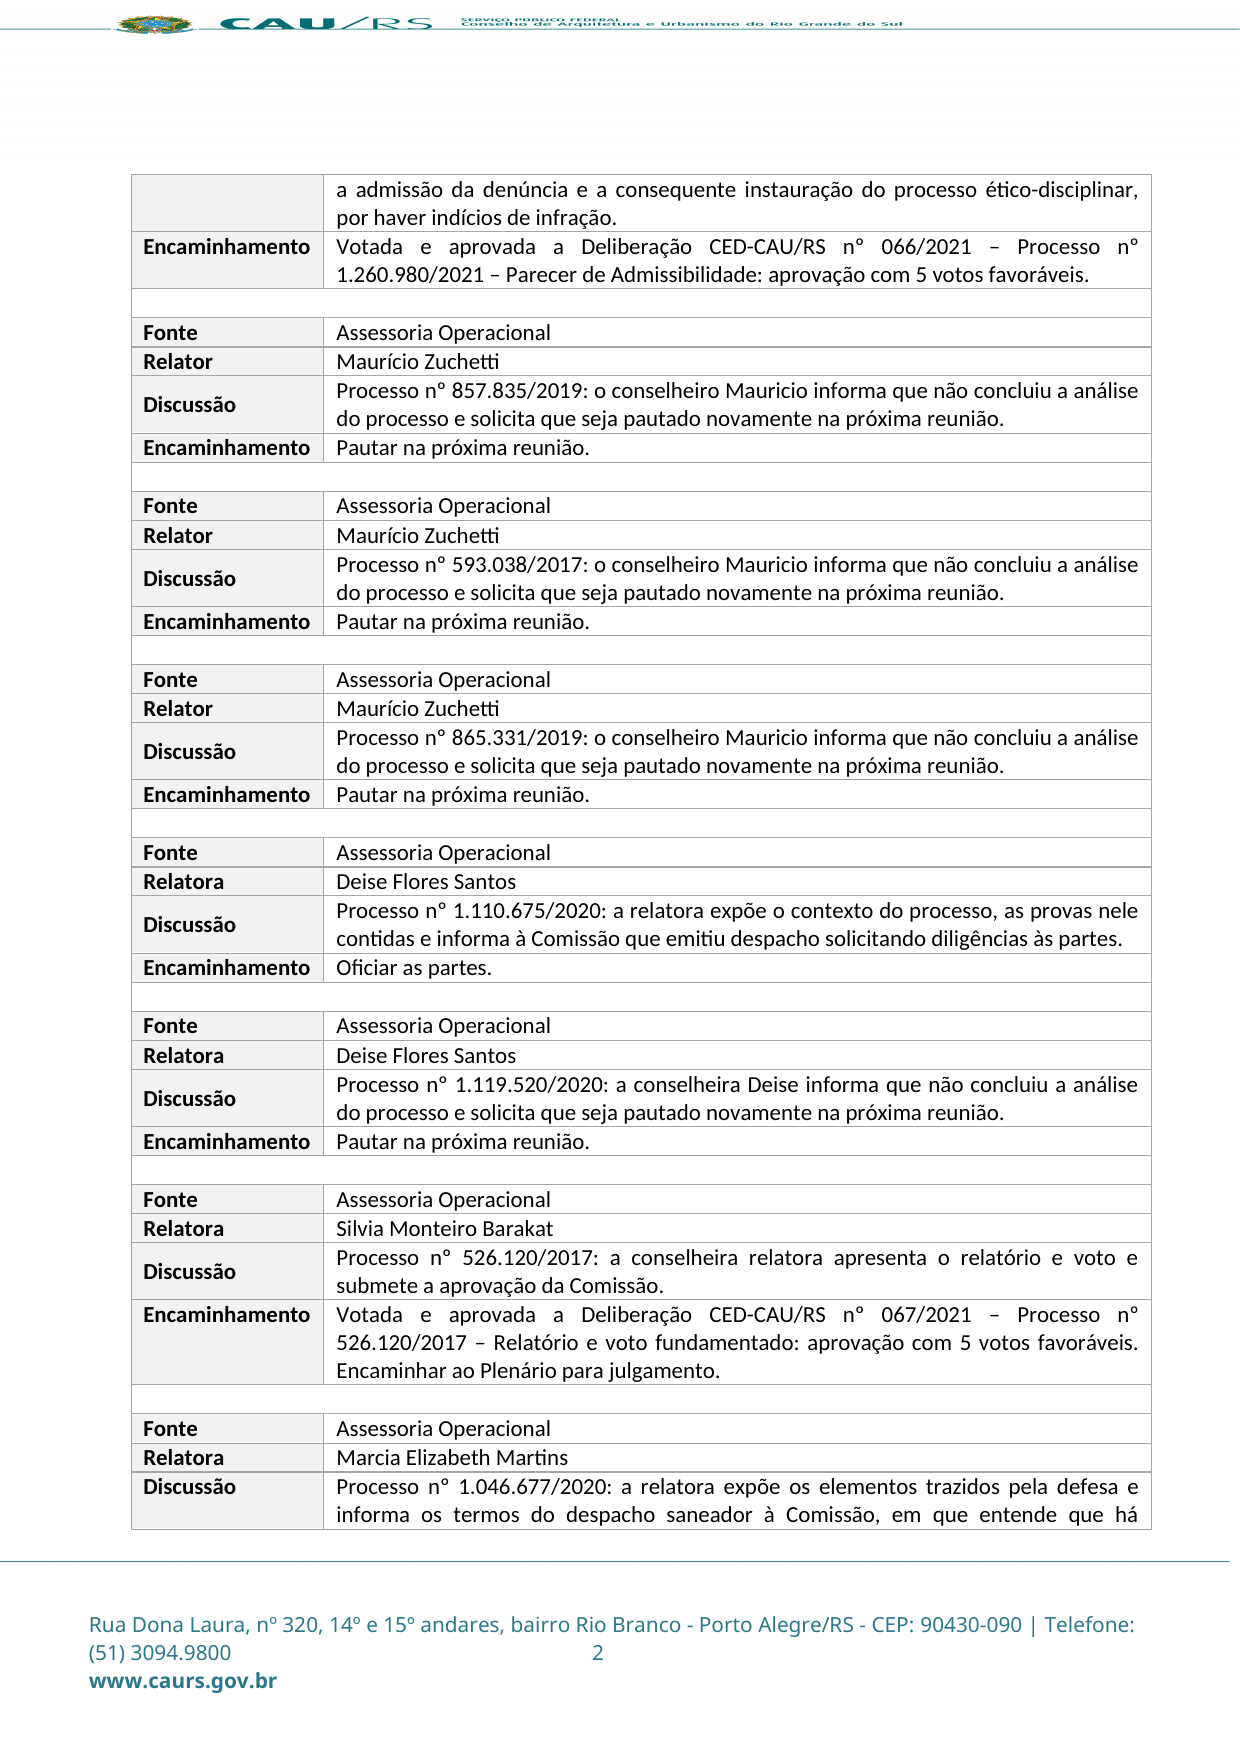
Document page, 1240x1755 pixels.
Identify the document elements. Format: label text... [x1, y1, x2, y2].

table_cell [132, 1385, 323, 1413]
table_cell Fonte [132, 492, 323, 520]
table_cell Assessoria Operacional [324, 665, 1151, 693]
table_cell Encaminhamento [132, 434, 323, 462]
table_cell Relatora [132, 1214, 323, 1242]
table_cell Assessoria Operacional [324, 838, 1151, 866]
table_cell Deise Flores Santos [324, 1041, 1151, 1069]
table_cell Relatora [132, 1444, 323, 1471]
table_cell Oficiar as partes. [324, 954, 1151, 982]
table_cell Maurício Zuchetti [324, 348, 1151, 375]
table_cell Marcia Elizabeth Martins [324, 1444, 1151, 1471]
table_cell Pautar na próxima reunião. [324, 434, 1151, 462]
table_cell [132, 983, 1151, 1011]
table_cell Assessoria Operacional [324, 1012, 1151, 1040]
table_cell Discussão [132, 1070, 323, 1126]
table_cell Discussão [132, 1243, 323, 1299]
table_cell Relatora [132, 868, 323, 895]
table_cell Maurício Zuchetti [324, 694, 1151, 722]
table_cell Processo nº 1.046.677/2020: a relatora expõe os elementos trazidos pela defesa e informa os termos do despacho saneador à Comissão, em que entende que há [324, 1473, 1151, 1528]
table_cell Encaminhamento [132, 232, 323, 288]
table_cell Votada e aprovada a Deliberação CED-CAU/RS nº 067/2021 – Processo nº 526.120/2017 – Relatório e voto fundamentado: aprovação com 5 votos favoráveis. Encaminhar ao Plenário para julgamento. [324, 1300, 1151, 1384]
table_cell Assessoria Operacional [324, 492, 1151, 520]
table_cell [132, 175, 323, 231]
table_cell Pautar na próxima reunião. [324, 1127, 1151, 1155]
table_cell [132, 289, 1151, 317]
table_cell Fonte [132, 665, 323, 693]
table_cell Encaminhamento [132, 954, 323, 982]
table_cell Processo nº 1.110.675/2020: a relatora expõe o contexto do processo, as provas nele contidas e informa à Comissão que emitiu despacho solicitando diligências às partes. [324, 896, 1151, 952]
table_cell Encaminhamento [132, 1127, 323, 1155]
table_cell Fonte [132, 838, 323, 866]
table_cell Relatora [132, 1041, 323, 1069]
table_cell Relator [132, 694, 323, 722]
table_cell Deise Flores Santos [324, 868, 1151, 895]
table_cell Discussão [132, 376, 323, 432]
table_cell [132, 1156, 1151, 1184]
table_cell Processo nº 865.331/2019: o conselheiro Mauricio informa que não concluiu a análise do processo e solicita que seja pautado novamente na próxima reunião. [324, 723, 1151, 779]
table_cell Fonte [132, 318, 323, 346]
table_cell Relator [132, 521, 323, 549]
table_cell [323, 1385, 1151, 1413]
table_cell a admissão da denúncia e a consequente instauração do processo ético-disciplinar, por haver indícios de infração. [324, 175, 1151, 231]
table_cell Votada e aprovada a Deliberação CED-CAU/RS nº 066/2021 – Processo nº 1.260.980/2021 – Parecer de Admissibilidade: aprovação com 5 votos favoráveis. [324, 232, 1151, 288]
table_cell Discussão [132, 896, 323, 952]
table_cell Relator [132, 348, 323, 375]
table_cell Processo nº 1.119.520/2020: a conselheira Deise informa que não concluiu a análise do processo e solicita que seja pautado novamente na próxima reunião. [324, 1070, 1151, 1126]
table_cell Discussão [132, 723, 323, 779]
table_cell [132, 636, 1151, 664]
table_cell Assessoria Operacional [324, 1414, 1151, 1442]
table_cell Fonte [132, 1185, 323, 1213]
table_cell Pautar na próxima reunião. [324, 780, 1151, 808]
table_cell Discussão [132, 1473, 323, 1528]
table_cell Fonte [132, 1414, 323, 1442]
table_cell Encaminhamento [132, 1300, 323, 1384]
table_cell Processo nº 857.835/2019: o conselheiro Mauricio informa que não concluiu a análise do processo e solicita que seja pautado novamente na próxima reunião. [324, 376, 1151, 432]
table_cell [132, 463, 1151, 491]
table_cell Pautar na próxima reunião. [324, 607, 1151, 635]
table_cell Encaminhamento [132, 780, 323, 808]
table_cell Encaminhamento [132, 607, 323, 635]
table_cell Processo nº 526.120/2017: a conselheira relatora apresenta o relatório e voto e submete a aprovação da Comissão. [324, 1243, 1151, 1299]
table_cell Assessoria Operacional [324, 318, 1151, 346]
table_cell Assessoria Operacional [324, 1185, 1151, 1213]
table_cell Fonte [132, 1012, 323, 1040]
table_cell Processo nº 593.038/2017: o conselheiro Mauricio informa que não concluiu a análise do processo e solicita que seja pautado novamente na próxima reunião. [324, 550, 1151, 606]
table_cell [132, 809, 1151, 837]
table_cell Discussão [132, 550, 323, 606]
table_cell Maurício Zuchetti [324, 521, 1151, 549]
table_cell Silvia Monteiro Barakat [324, 1214, 1151, 1242]
